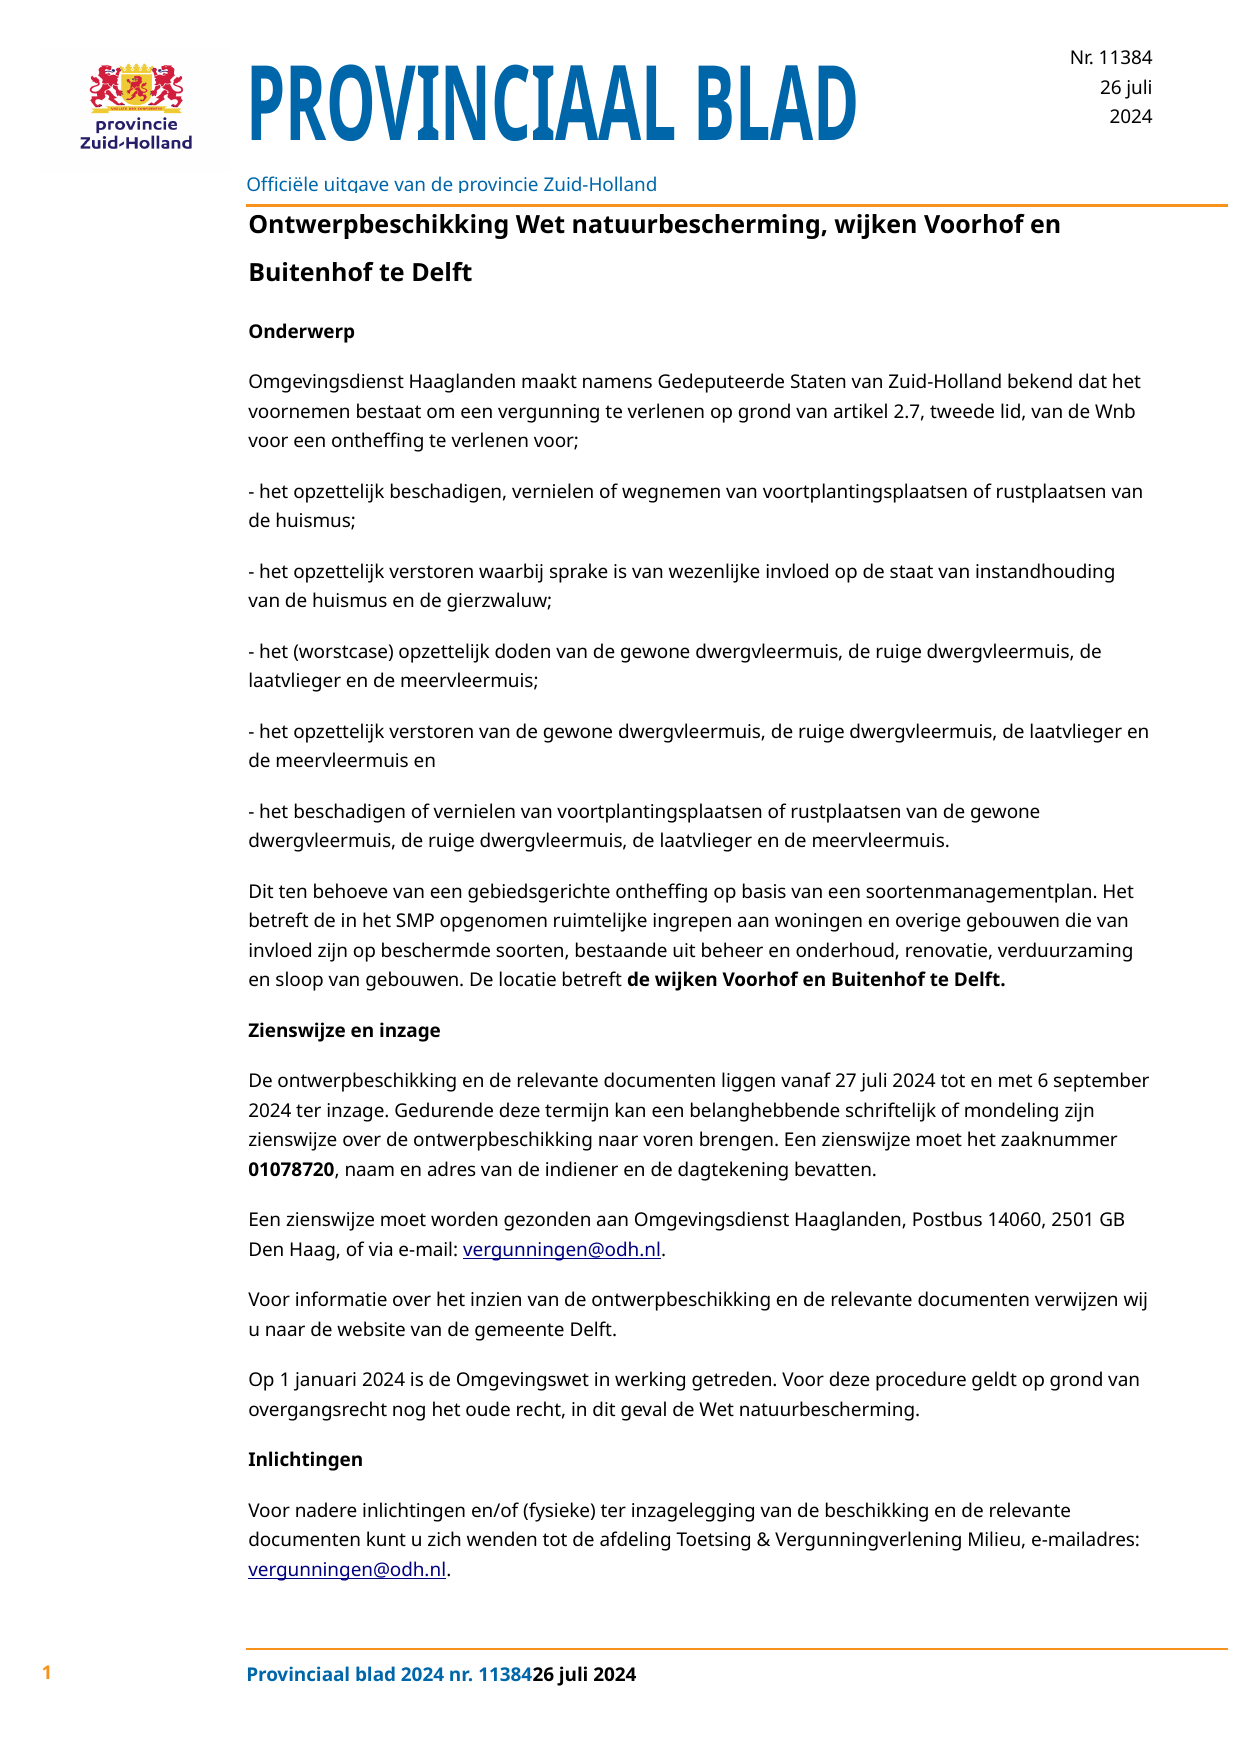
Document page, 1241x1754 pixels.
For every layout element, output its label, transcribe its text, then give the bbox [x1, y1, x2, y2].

text Voor informatie over het inzien van de ontwerpbeschikking en de relevante documenten verwijzen wij u naar de website van de gemeente Delft. [248, 1287, 1152, 1342]
text Voor nadere inlichtingen en/of (fysieke) ter inzagelegging van de beschikking en de relevante documenten kunt u zich wenden tot de afdeling Toetsing & Vergunningverlening Milieu, e-mailadres: vergunningen@odh.nl. [248, 1497, 1152, 1582]
text - het (worstcase) opzettelijk doden van de gewone dwergvleermuis, de ruige dwergvleermuis, de laatvlieger en de meervleermuis; [248, 638, 1152, 693]
text Inlichtingen [248, 1447, 1152, 1472]
text Zienswijze en inzage [248, 1017, 1152, 1043]
text Ontwerpbeschikking Wet natuurbescherming, wijken Voorhof en Buitenhof te Delft [248, 207, 1152, 288]
picture [41, 47, 231, 172]
text - het opzettelijk verstoren van de gewone dwergvleermuis, de ruige dwergvleermuis, de laatvlieger en de meervleermuis en [248, 718, 1152, 773]
text Dit ten behoeve van een gebiedsgerichte ontheffing op basis van een soortenmanagementplan. Het betreft de in het SMP opgenomen ruimtelijke ingrepen aan woningen en overige gebouwen die van invloed zijn op beschermde soorten, bestaande uit beheer en onderhoud, renovatie, verduurzaming en sloop van gebouwen. De locatie betreft de wijken Voorhof en Buitenhof te Delft. [248, 878, 1152, 992]
text De ontwerpbeschikking en de relevante documenten liggen vanaf 27 juli 2024 tot en met 6 september 2024 ter inzage. Gedurende deze termijn kan een belanghebbende schriftelijk of mondeling zijn zienswijze over de ontwerpbeschikking naar voren brengen. Een zienswijze moet het zaaknummer 01078720, naam en adres van de indiener en de dagtekening bevatten. [248, 1067, 1152, 1182]
text Onderwerp [248, 318, 1152, 344]
text Op 1 januari 2024 is de Omgevingswet in werking getreden. Voor deze procedure geldt op grond van overgangsrecht nog het oude recht, in dit geval de Wet natuurbescherming. [248, 1367, 1152, 1422]
text Omgevingsdienst Haaglanden maakt namens Gedeputeerde Staten van Zuid-Holland bekend dat het voornemen bestaat om een vergunning te verlenen op grond van artikel 2.7, tweede lid, van de Wnb voor een ontheffing te verlenen voor; [248, 368, 1152, 453]
text Een zienswijze moet worden gezonden aan Omgevingsdienst Haaglanden, Postbus 14060, 2501 GB Den Haag, of via e-mail: vergunningen@odh.nl. [248, 1207, 1152, 1262]
text - het opzettelijk verstoren waarbij sprake is van wezenlijke invloed op de staat van instandhouding van de huismus en de gierzwaluw; [248, 558, 1152, 613]
text - het beschadigen of vernielen van voortplantingsplaatsen of rustplaatsen van de gewone dwergvleermuis, de ruige dwergvleermuis, de laatvlieger en de meervleermuis. [248, 798, 1152, 853]
text - het opzettelijk beschadigen, vernielen of wegnemen van voortplantingsplaatsen of rustplaatsen van de huismus; [248, 478, 1152, 533]
